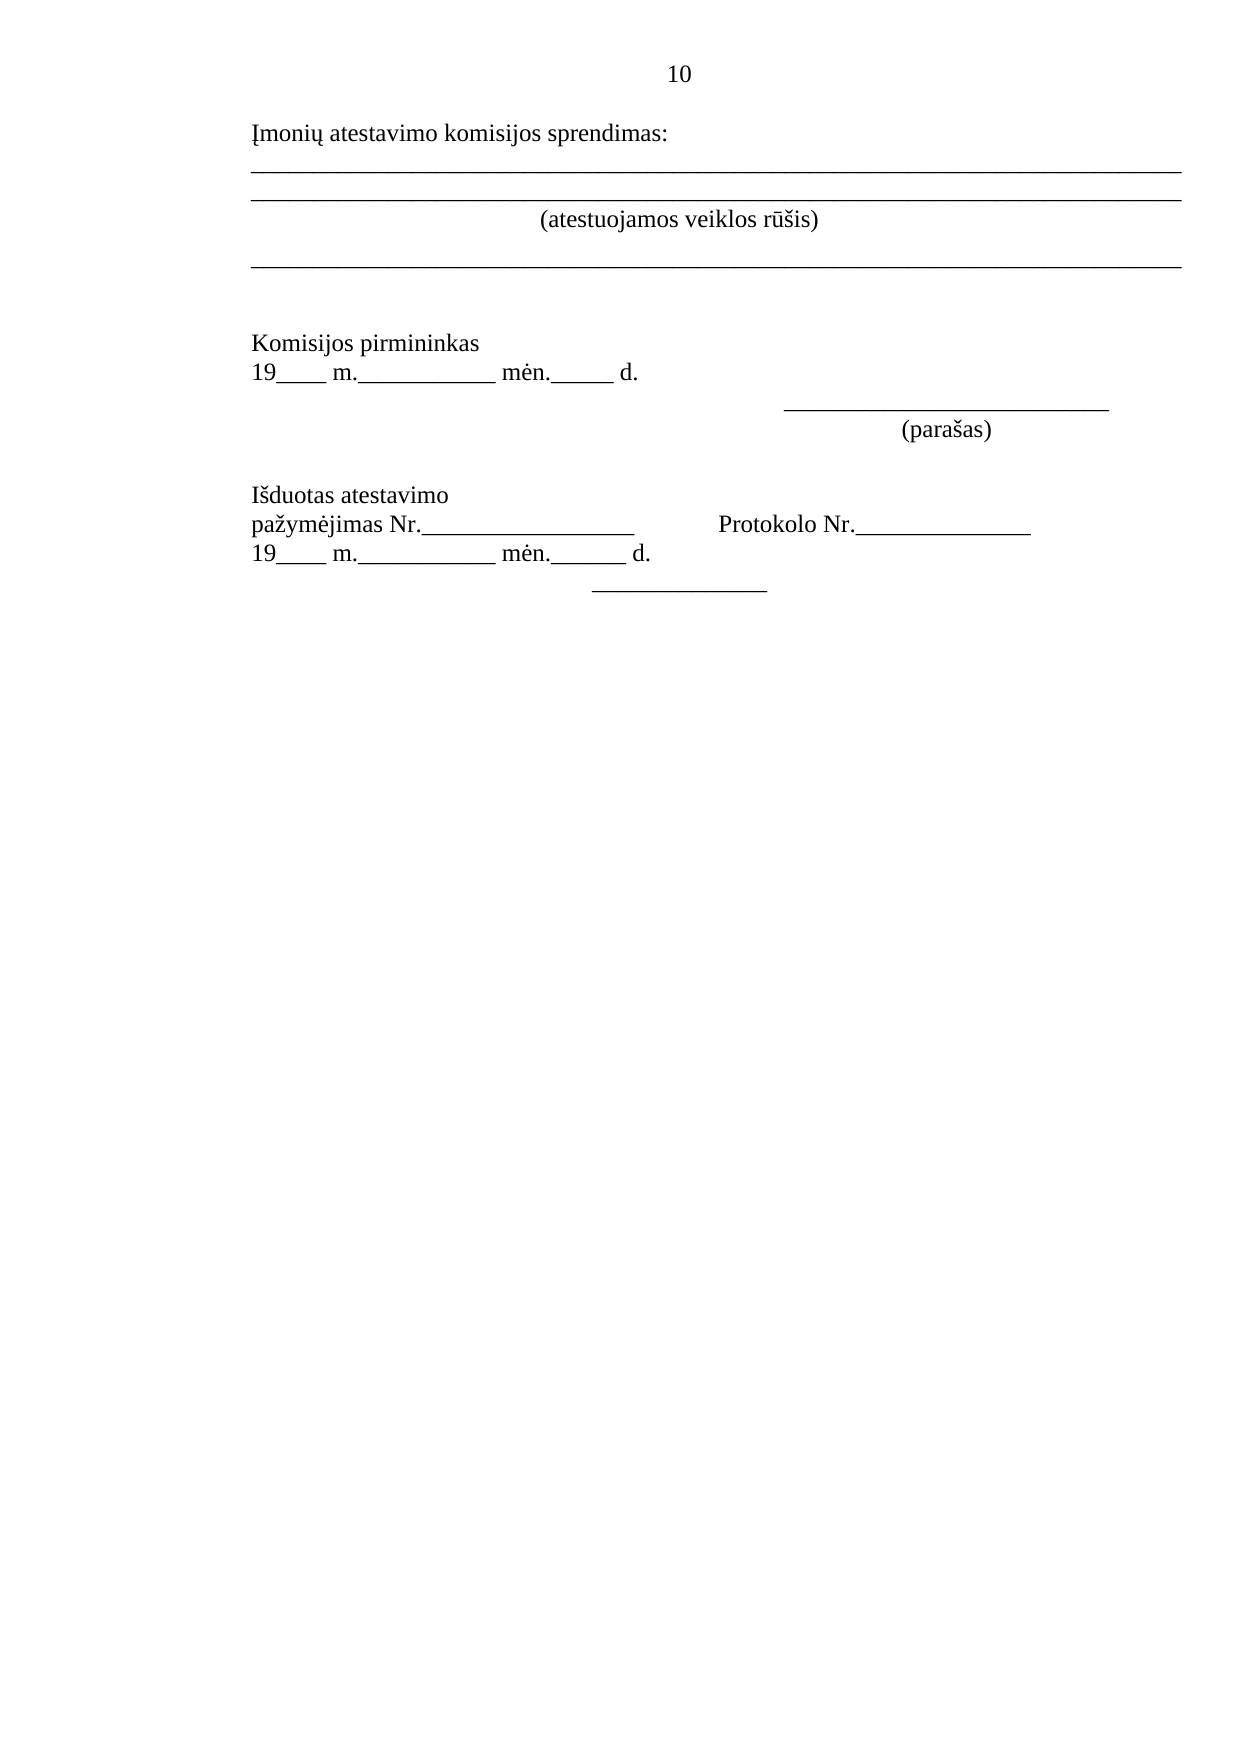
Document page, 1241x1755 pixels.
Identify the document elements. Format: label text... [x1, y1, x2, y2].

text ______________ [177, 566, 1181, 595]
text (parašas) [177, 414, 1181, 451]
text Išduotas atestavimo [177, 480, 1181, 509]
text __________________________ [177, 385, 1181, 414]
text (atestuojamos veiklos rūšis) [177, 204, 1181, 242]
text 19____ m.___________ mėn.______ d. [177, 538, 1181, 566]
text 19____ m.___________ mėn._____ d. [177, 357, 1181, 385]
text Komisijos pirmininkas [177, 328, 1181, 357]
text pažymėjimas Nr._________________ Protokolo Nr.______________ [177, 509, 1181, 538]
text Įmonių atestavimo komisijos sprendimas: [177, 118, 1181, 147]
